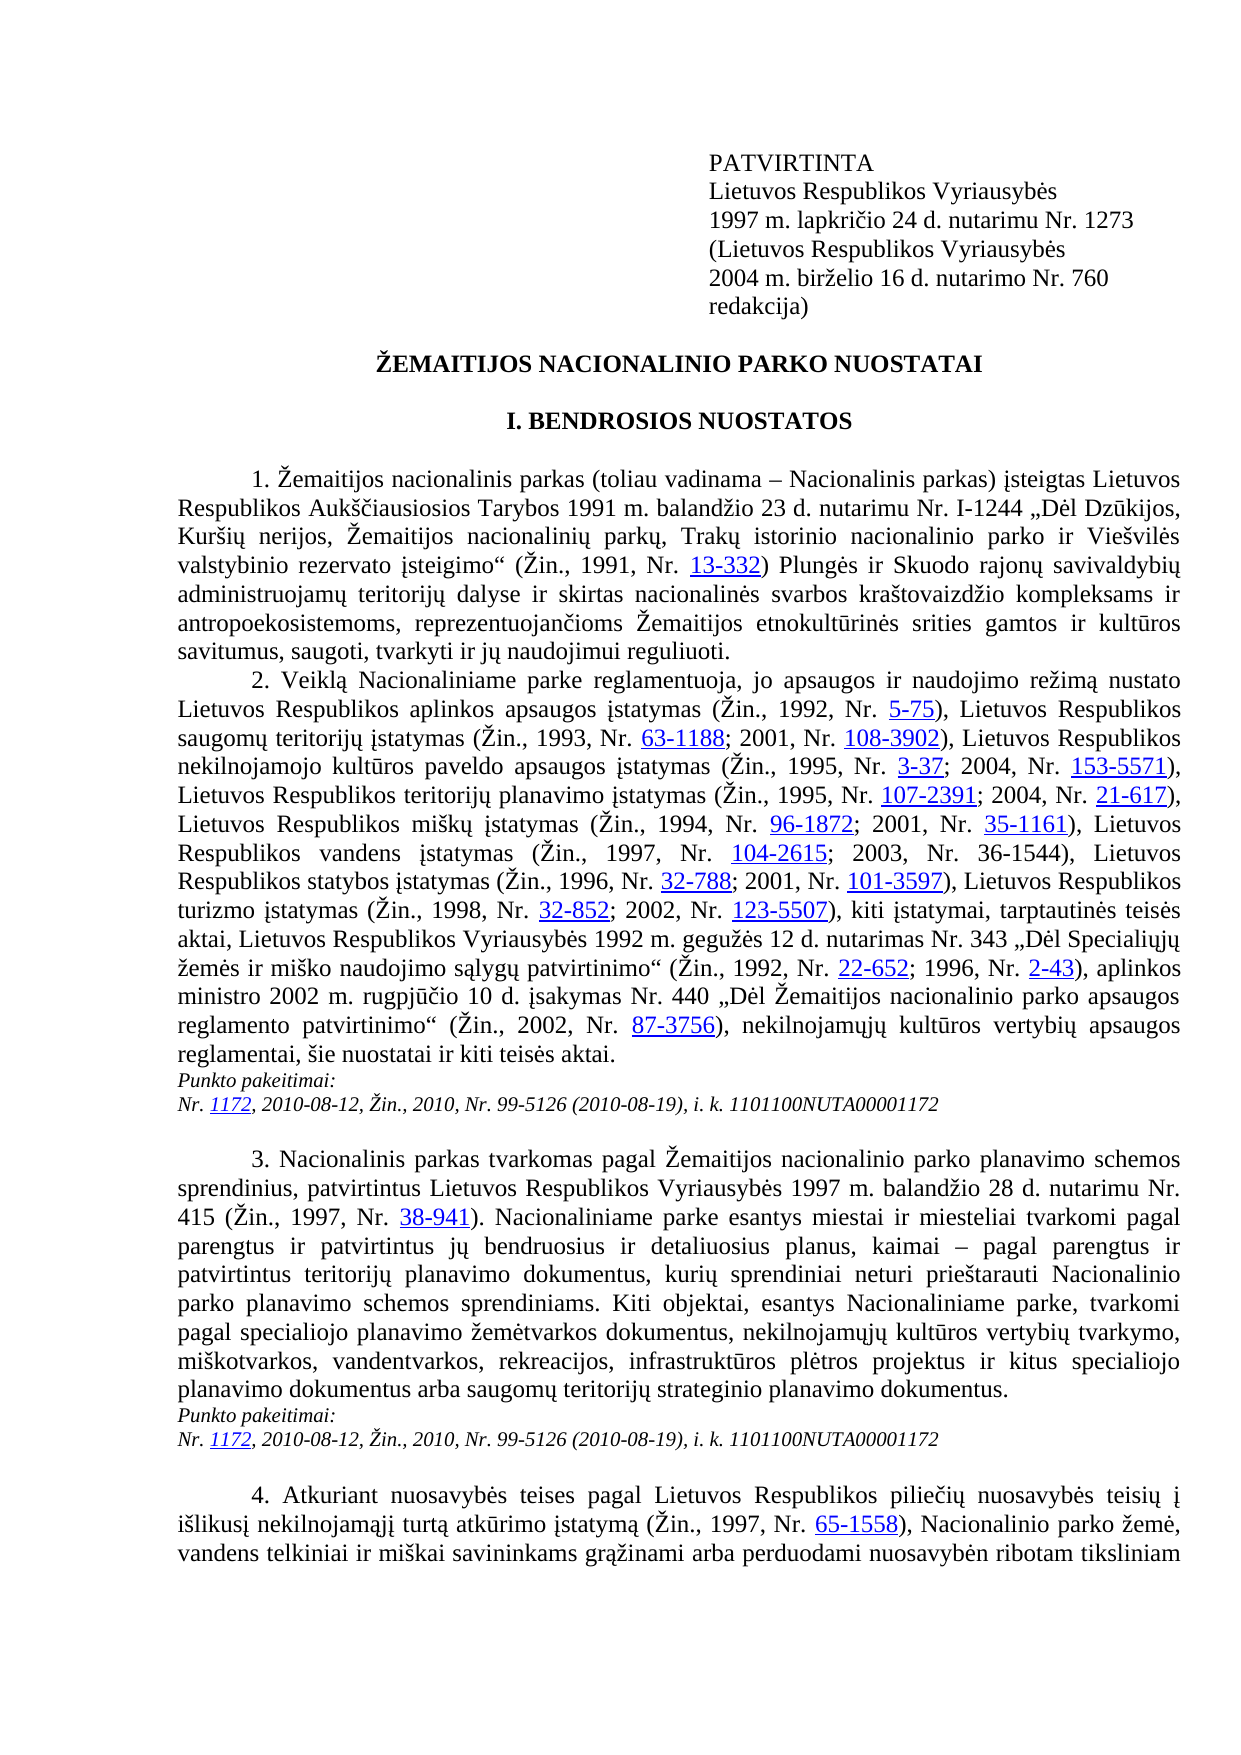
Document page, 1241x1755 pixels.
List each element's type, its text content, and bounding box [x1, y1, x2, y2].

text 2. Veiklą Nacionaliniame parke reglamentuoja, jo apsaugos ir naudojimo režimą nustato Lietuvos Respublikos aplinkos apsaugos įstatymas (Žin., 1992, Nr. 5-75), Lietuvos Respublikos saugomų teritorijų įstatymas (Žin., 1993, Nr. 63-1188; 2001, Nr. 108-3902), Lietuvos Respublikos nekilnojamojo kultūros paveldo apsaugos įstatymas (Žin., 1995, Nr. 3-37; 2004, Nr. 153-5571), Lietuvos Respublikos teritorijų planavimo įstatymas (Žin., 1995, Nr. 107-2391; 2004, Nr. 21-617), Lietuvos Respublikos miškų įstatymas (Žin., 1994, Nr. 96-1872; 2001, Nr. 35-1161), Lietuvos Respublikos vandens įstatymas (Žin., 1997, Nr. 104-2615; 2003, Nr. 36-1544), Lietuvos Respublikos statybos įstatymas (Žin., 1996, Nr. 32-788; 2001, Nr. 101-3597), Lietuvos Respublikos turizmo įstatymas (Žin., 1998, Nr. 32-852; 2002, Nr. 123-5507), kiti įstatymai, tarptautinės teisės aktai, Lietuvos Respublikos Vyriausybės 1992 m. gegužės 12 d. nutarimas Nr. 343 „Dėl Specialiųjų žemės ir miško naudojimo sąlygų patvirtinimo“ (Žin., 1992, Nr. 22-652; 1996, Nr. 2-43), aplinkos ministro 2002 m. rugpjūčio 10 d. įsakymas Nr. 440 „Dėl Žemaitijos nacionalinio parko apsaugos reglamento patvirtinimo“ (Žin., 2002, Nr. 87-3756), nekilnojamųjų kultūros vertybių apsaugos reglamentai, šie nuostatai ir kiti teisės aktai. [177, 665, 1181, 1068]
text 1997 m. lapkričio 24 d. nutarimu Nr. 1273 [177, 205, 1181, 234]
text 3. Nacionalinis parkas tvarkomas pagal Žemaitijos nacionalinio parko planavimo schemos sprendinius, patvirtintus Lietuvos Respublikos Vyriausybės 1997 m. balandžio 28 d. nutarimu Nr. 415 (Žin., 1997, Nr. 38-941). Nacionaliniame parke esantys miestai ir miesteliai tvarkomi pagal parengtus ir patvirtintus jų bendruosius ir detaliuosius planus, kaimai – pagal parengtus ir patvirtintus teritorijų planavimo dokumentus, kurių sprendiniai neturi prieštarauti Nacionalinio parko planavimo schemos sprendiniams. Kiti objektai, esantys Nacionaliniame parke, tvarkomi pagal specialiojo planavimo žemėtvarkos dokumentus, nekilnojamųjų kultūros vertybių tvarkymo, miškotvarkos, vandentvarkos, rekreacijos, infrastruktūros plėtros projektus ir kitus specialiojo planavimo dokumentus arba saugomų teritorijų strateginio planavimo dokumentus. [177, 1144, 1181, 1403]
text Punkto pakeitimai: [177, 1403, 1181, 1427]
text Nr. 1172, 2010-08-12, Žin., 2010, Nr. 99-5126 (2010-08-19), i. k. 1101100NUTA00001172 [177, 1092, 1181, 1116]
text 2004 m. birželio 16 d. nutarimo Nr. 760 [177, 263, 1181, 291]
text Punkto pakeitimai: [177, 1068, 1181, 1092]
text ŽEMAITIJOS NACIONALINIO PARKO NUOSTATAI [177, 349, 1181, 378]
text I. BENDROSIOS NUOSTATOS [177, 406, 1181, 435]
text 1. Žemaitijos nacionalinis parkas (toliau vadinama – Nacionalinis parkas) įsteigtas Lietuvos Respublikos Aukščiausiosios Tarybos 1991 m. balandžio 23 d. nutarimu Nr. I-1244 „Dėl Dzūkijos, Kuršių nerijos, Žemaitijos nacionalinių parkų, Trakų istorinio nacionalinio parko ir Viešvilės valstybinio rezervato įsteigimo“ (Žin., 1991, Nr. 13-332) Plungės ir Skuodo rajonų savivaldybių administruojamų teritorijų dalyse ir skirtas nacionalinės svarbos kraštovaizdžio kompleksams ir antropoekosistemoms, reprezentuojančioms Žemaitijos etnokultūrinės srities gamtos ir kultūros savitumus, saugoti, tvarkyti ir jų naudojimui reguliuoti. [177, 464, 1181, 665]
text (Lietuvos Respublikos Vyriausybės [177, 234, 1181, 263]
text PATVIRTINTA [177, 148, 1181, 176]
text 4. Atkuriant nuosavybės teises pagal Lietuvos Respublikos piliečių nuosavybės teisių į išlikusį nekilnojamąjį turtą atkūrimo įstatymą (Žin., 1997, Nr. 65-1558), Nacionalinio parko žemė, vandens telkiniai ir miškai savininkams grąžinami arba perduodami nuosavybėn ribotam tiksliniam [177, 1480, 1181, 1566]
text Lietuvos Respublikos Vyriausybės [177, 176, 1181, 205]
text redakcija) [177, 291, 1181, 320]
text Nr. 1172, 2010-08-12, Žin., 2010, Nr. 99-5126 (2010-08-19), i. k. 1101100NUTA00001172 [177, 1427, 1181, 1451]
